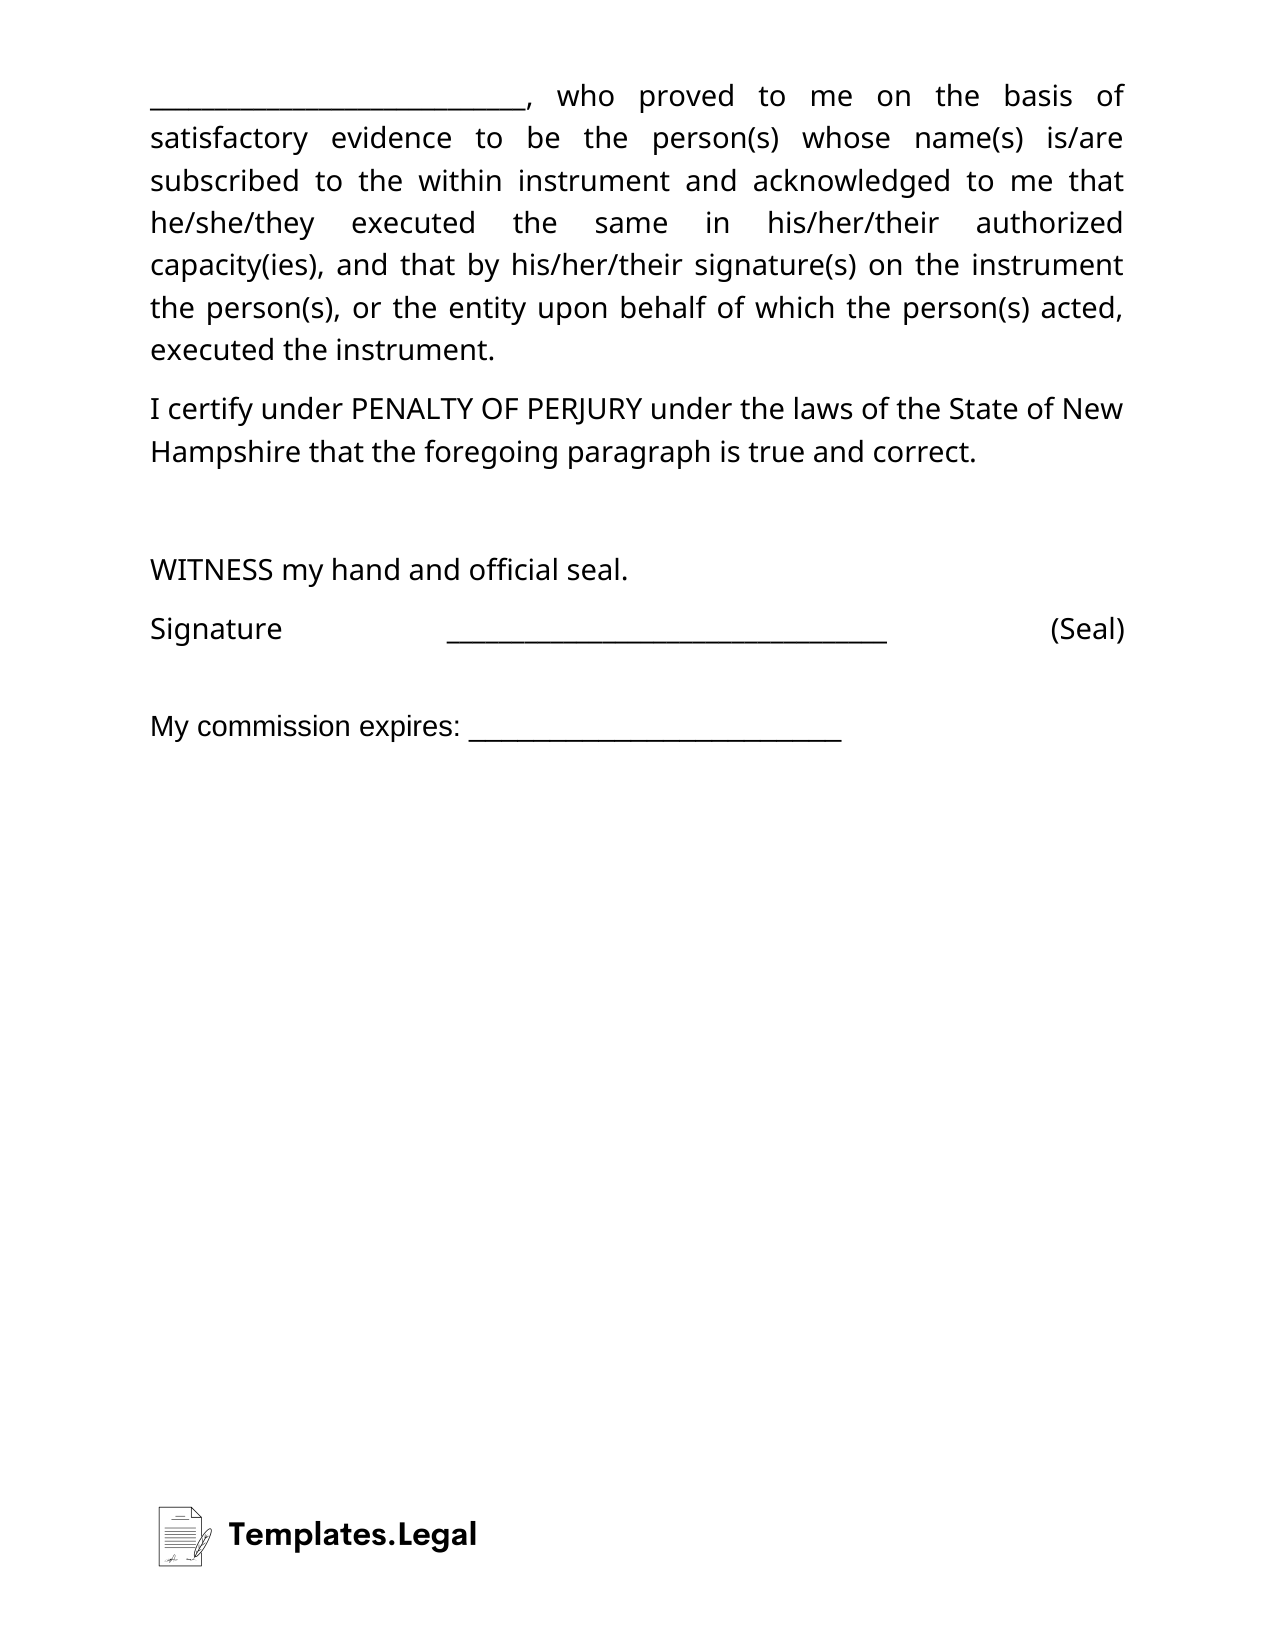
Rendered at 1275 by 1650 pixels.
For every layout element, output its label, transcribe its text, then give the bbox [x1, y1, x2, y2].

text WITNESS my hand and official seal. [150, 549, 1125, 589]
text I certify under PENALTY OF PERJURY under the laws of the State of New Hampshire that the foregoing paragraph is true and correct. [150, 388, 1125, 471]
text _____________________________, who proved to me on the basis of satisfactory evidence to be the person(s) whose name(s) is/are subscribed to the within instrument and acknowledged to me that he/she/they executed the same in his/her/their authorized capacity(ies), and that by his/her/their signature(s) on the instrument the person(s), or the entity upon behalf of which the person(s) acted, executed the instrument. [150, 75, 1125, 369]
text My commission expires: _______________________ [150, 709, 1125, 743]
text Signature __________________________________ (Seal) [150, 608, 1125, 690]
